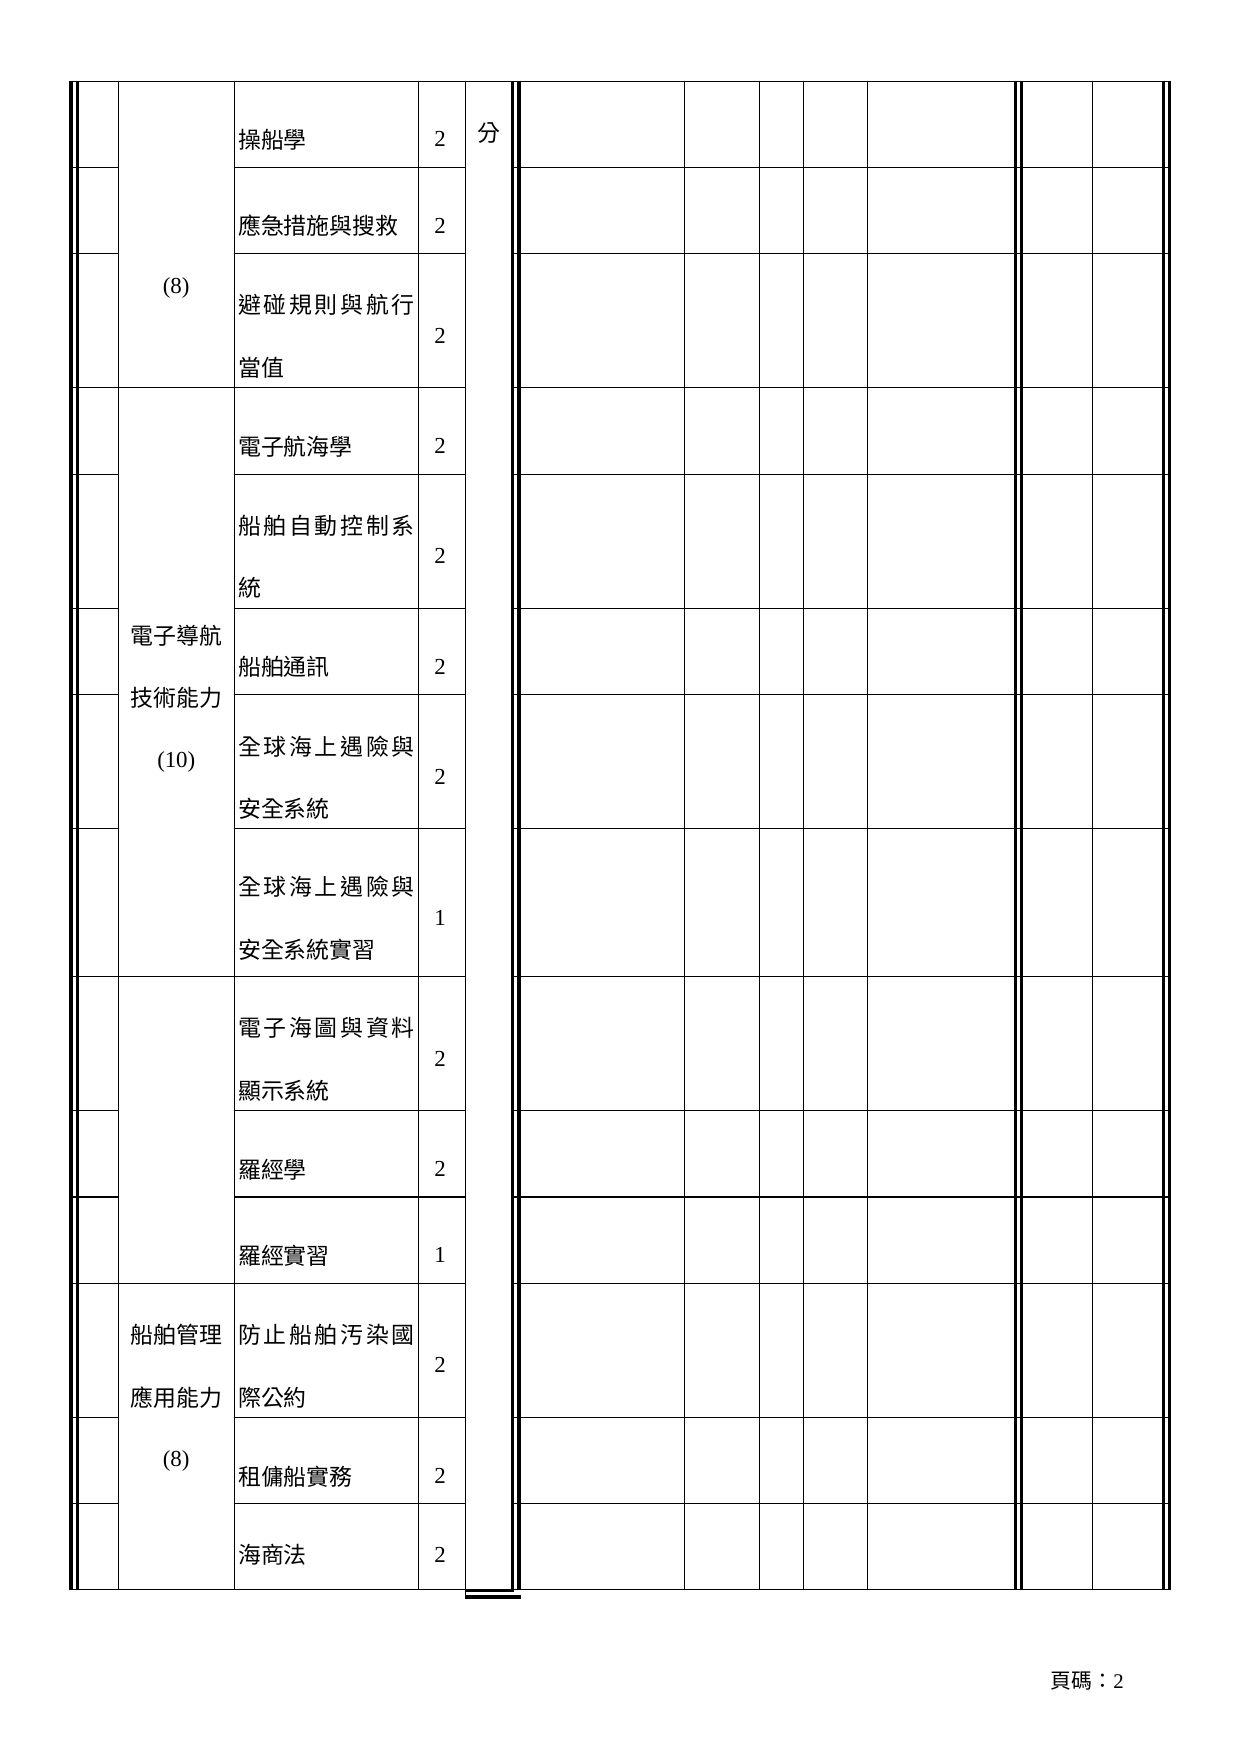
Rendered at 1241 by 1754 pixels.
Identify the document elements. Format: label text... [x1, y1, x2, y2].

table_cell [79, 168, 118, 253]
table_cell [685, 1504, 759, 1589]
table_cell 2 [419, 254, 465, 387]
table_cell [1093, 1111, 1162, 1196]
table_cell [804, 475, 867, 608]
table_cell 應急措施與搜救 [235, 168, 418, 253]
table_cell [1093, 82, 1162, 167]
table_cell 海商法 [235, 1504, 418, 1589]
table_cell [760, 829, 803, 976]
table_cell 羅經學 [235, 1111, 418, 1196]
table_cell 2 [419, 695, 465, 828]
table_cell [868, 254, 1014, 387]
table_cell [685, 254, 759, 387]
table_cell 2 [419, 609, 465, 694]
table_cell [1093, 1504, 1162, 1589]
table_cell 2 [419, 1504, 465, 1589]
table_cell [1023, 254, 1092, 387]
table_cell [119, 977, 234, 1282]
table_cell [804, 1198, 867, 1282]
table_cell [1023, 168, 1092, 253]
table_cell [1023, 609, 1092, 694]
table_cell [760, 695, 803, 828]
table_cell [521, 168, 684, 253]
table_cell [521, 1504, 684, 1589]
table_cell [521, 1198, 684, 1282]
table_cell [685, 1198, 759, 1282]
table_cell [868, 1284, 1014, 1417]
table_cell [804, 168, 867, 253]
table_cell 1 [419, 1198, 465, 1282]
table_cell [685, 1111, 759, 1196]
table_cell 操船學 [235, 82, 418, 167]
table_cell [868, 1504, 1014, 1589]
table_cell [1023, 1111, 1092, 1196]
table_cell [1093, 829, 1162, 976]
table_cell 船舶管理應用能力 (8) [119, 1284, 234, 1589]
table_cell [685, 609, 759, 694]
table_cell [760, 1111, 803, 1196]
table_cell [804, 82, 867, 167]
table_cell 電子海圖與資料顯示系統 [235, 977, 418, 1110]
table_cell [521, 609, 684, 694]
table_cell [79, 609, 118, 694]
table_cell [1093, 1198, 1162, 1282]
table_cell [685, 388, 759, 473]
table_cell [79, 475, 118, 608]
table_cell 2 [419, 388, 465, 473]
table_cell [868, 388, 1014, 473]
table_cell [79, 388, 118, 473]
table_cell [804, 1418, 867, 1503]
table_cell [79, 977, 118, 1110]
table_cell (8) [119, 82, 234, 387]
table_cell [868, 82, 1014, 167]
table_cell 2 [419, 168, 465, 253]
table_cell 2 [419, 475, 465, 608]
table_cell [1093, 168, 1162, 253]
table_cell 避碰規則與航行當值 [235, 254, 418, 387]
table_cell [868, 475, 1014, 608]
table_cell 2 [419, 1284, 465, 1417]
table_cell 船舶自動控制系統 [235, 475, 418, 608]
table_cell [685, 82, 759, 167]
table_cell [804, 388, 867, 473]
table_cell [79, 1284, 118, 1417]
table_cell 租傭船實務 [235, 1418, 418, 1503]
table_cell [685, 1418, 759, 1503]
table_cell [804, 1504, 867, 1589]
table_cell [868, 695, 1014, 828]
table_cell [868, 609, 1014, 694]
table_cell [760, 168, 803, 253]
table_cell [79, 1418, 118, 1503]
table_cell [79, 695, 118, 828]
table_cell [760, 1418, 803, 1503]
table_cell [868, 829, 1014, 976]
table_cell [685, 168, 759, 253]
table_cell [1093, 388, 1162, 473]
table_cell 電子導航技術能力 (10) [119, 388, 234, 976]
table_cell 防止船舶汚染國際公約 [235, 1284, 418, 1417]
table_cell [868, 1198, 1014, 1282]
table_cell [79, 1111, 118, 1196]
table_cell [804, 695, 867, 828]
table_cell [1093, 254, 1162, 387]
table_cell [760, 1198, 803, 1282]
table_cell [868, 977, 1014, 1110]
table_cell [1023, 1418, 1092, 1503]
table_cell [521, 695, 684, 828]
table_cell [79, 82, 118, 167]
table_cell [804, 829, 867, 976]
table_cell [1023, 695, 1092, 828]
table_cell 2 [419, 82, 465, 167]
table_cell [521, 1284, 684, 1417]
table_cell [521, 254, 684, 387]
table_cell [685, 475, 759, 608]
table_cell [760, 1504, 803, 1589]
table_cell [1093, 695, 1162, 828]
table_cell [1023, 475, 1092, 608]
table_cell [521, 82, 684, 167]
table_cell [804, 254, 867, 387]
table_cell [760, 475, 803, 608]
table_cell [521, 977, 684, 1110]
table_cell [1023, 388, 1092, 473]
table_cell 電子航海學 [235, 388, 418, 473]
table_cell [521, 829, 684, 976]
table_cell [760, 609, 803, 694]
table_cell [1023, 1284, 1092, 1417]
table_cell [804, 1284, 867, 1417]
table_cell 1 [419, 829, 465, 976]
table_cell [1093, 1418, 1162, 1503]
table_cell [868, 168, 1014, 253]
table_cell [1093, 475, 1162, 608]
table_cell 羅經實習 [235, 1198, 418, 1282]
table_cell [760, 1284, 803, 1417]
table_cell [685, 829, 759, 976]
table_cell [760, 388, 803, 473]
table_cell [868, 1111, 1014, 1196]
table_cell 全球海上遇險與安全系統實習 [235, 829, 418, 976]
table_cell 船舶通訊 [235, 609, 418, 694]
table_cell 2 [419, 1418, 465, 1503]
table_cell [79, 1198, 118, 1282]
table_cell [79, 254, 118, 387]
table_cell [1093, 977, 1162, 1110]
table_cell [521, 1111, 684, 1196]
table_cell [760, 977, 803, 1110]
table_cell 2 [419, 977, 465, 1110]
table_cell [1093, 1284, 1162, 1417]
table_cell [804, 609, 867, 694]
table_cell [1023, 977, 1092, 1110]
table_cell [1023, 82, 1092, 167]
table_cell [1023, 1504, 1092, 1589]
table_cell [521, 475, 684, 608]
table_cell [1023, 1198, 1092, 1282]
table_cell 分 [466, 82, 511, 1589]
table_cell 全球海上遇險與安全系統 [235, 695, 418, 828]
table_cell [760, 254, 803, 387]
table_cell [521, 1418, 684, 1503]
table_cell [1023, 829, 1092, 976]
table_cell [685, 1284, 759, 1417]
table_cell [521, 388, 684, 473]
table_cell [868, 1418, 1014, 1503]
table_cell [1093, 609, 1162, 694]
table_cell [79, 829, 118, 976]
table_cell [685, 977, 759, 1110]
table_cell [804, 1111, 867, 1196]
table_cell [804, 977, 867, 1110]
table_cell 2 [419, 1111, 465, 1196]
table_cell [79, 1504, 118, 1589]
table_cell [685, 695, 759, 828]
table_cell [760, 82, 803, 167]
